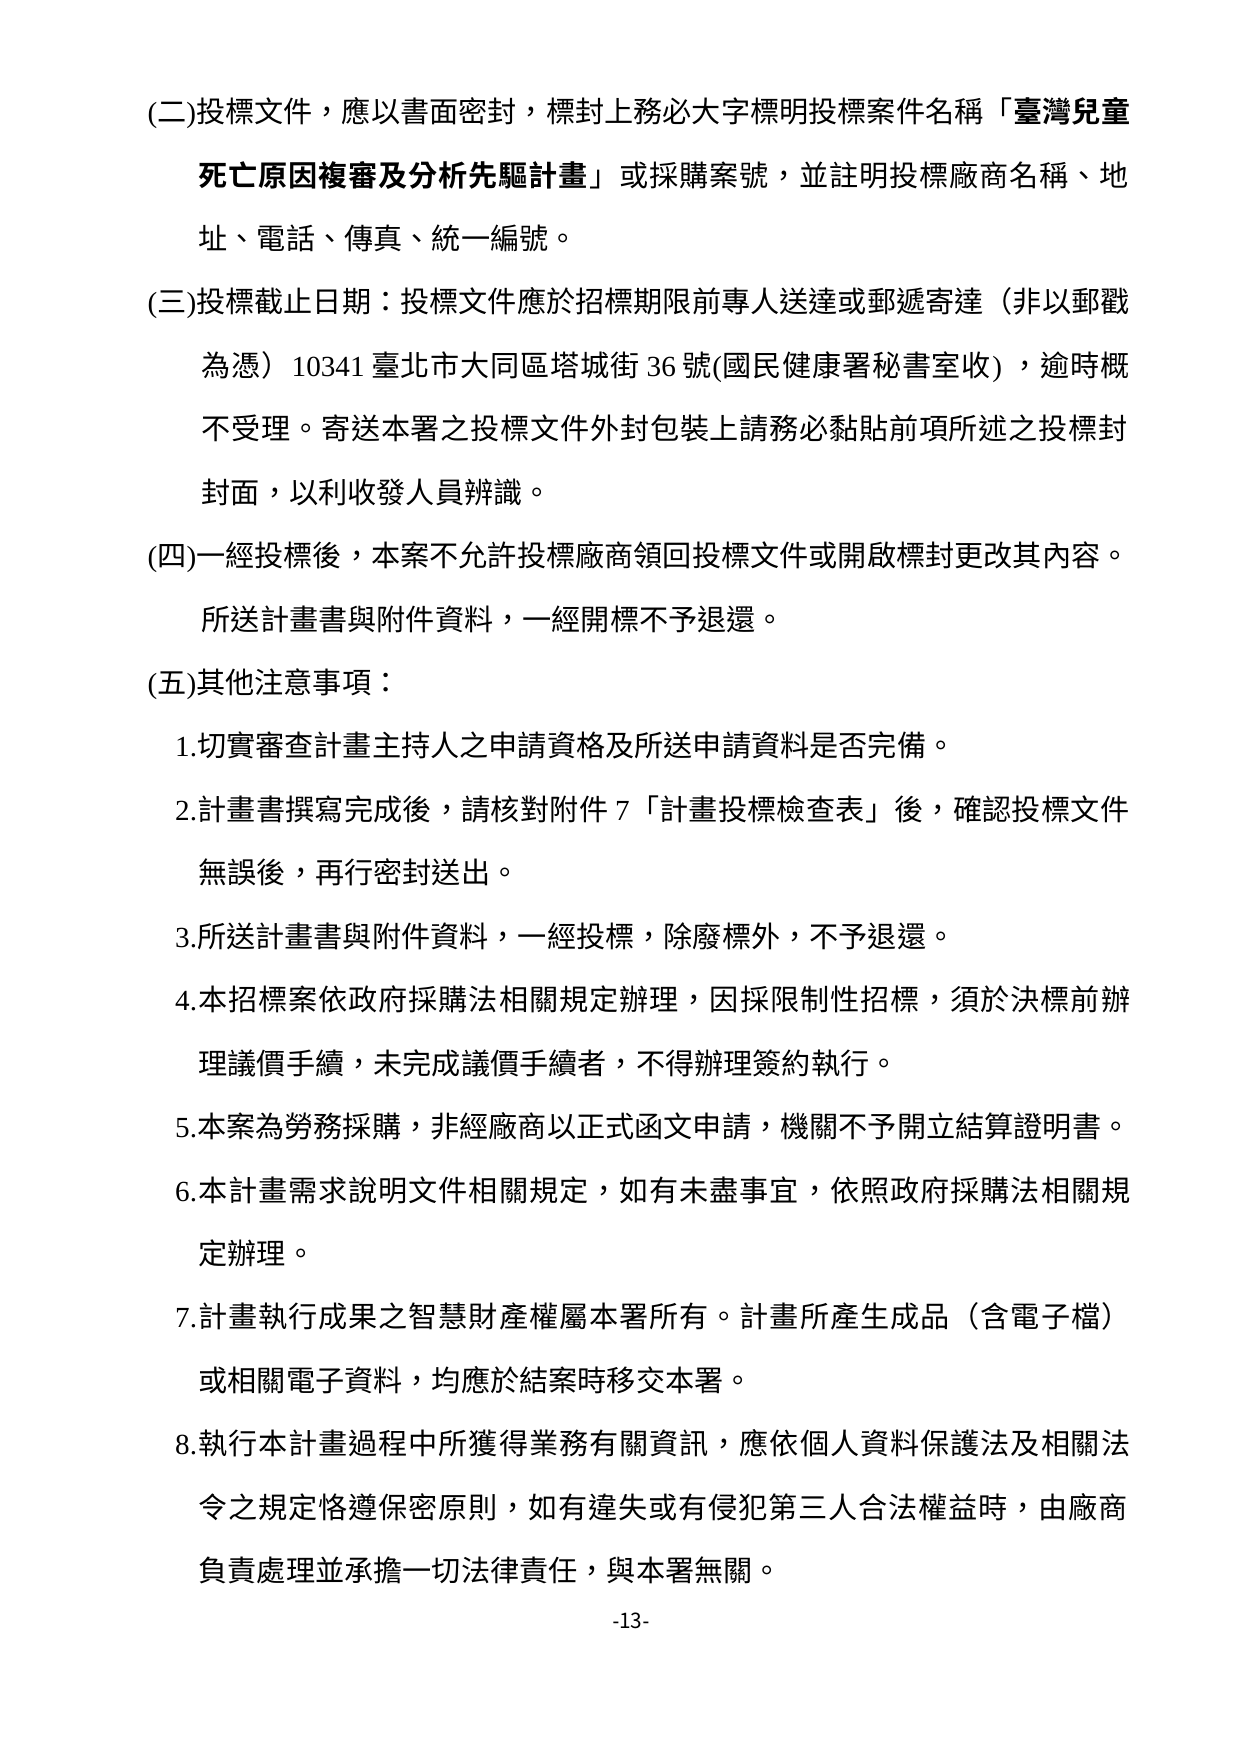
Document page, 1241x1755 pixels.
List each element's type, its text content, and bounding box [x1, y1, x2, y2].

text 6.本計畫需求說明文件相關規定，如有未盡事宜，依照政府採購法相關規定辦理。 [175, 1167, 1130, 1273]
text (二)投標文件，應以書面密封，標封上務必大字標明投標案件名稱「臺灣兒童死亡原因複審及分析先驅計畫」或採購案號，並註明投標廠商名稱、地址、電話、傳真、統一編號。 [147, 89, 1130, 258]
text 4.本招標案依政府採購法相關規定辦理，因採限制性招標，須於決標前辦理議價手續，未完成議價手續者，不得辦理簽約執行。 [175, 977, 1130, 1082]
text 1.切實審查計畫主持人之申請資格及所送申請資料是否完備。 [175, 723, 1130, 765]
text 7.計畫執行成果之智慧財產權屬本署所有。計畫所產生成品（含電子檔）或相關電子資料，均應於結案時移交本署。 [175, 1294, 1130, 1400]
text 3.所送計畫書與附件資料，一經投標，除廢標外，不予退還。 [175, 913, 1130, 956]
text (三)投標截止日期：投標文件應於招標期限前專人送達或郵遞寄達（非以郵戳為憑）10341臺北市大同區塔城街36號(國民健康署秘書室收) ，逾時概不受理。寄送本署之投標文件外封包裝上請務必黏貼前項所述之投標封封面，以利收發人員辨識。 [147, 279, 1130, 512]
text (四)一經投標後，本案不允許投標廠商領回投標文件或開啟標封更改其內容。所送計畫書與附件資料，一經開標不予退還。 [147, 533, 1130, 638]
text 5.本案為勞務採購，非經廠商以正式函文申請，機關不予開立結算證明書。 [175, 1104, 1130, 1146]
text 2.計畫書撰寫完成後，請核對附件7「計畫投標檢查表」後，確認投標文件無誤後，再行密封送出。 [175, 786, 1130, 892]
text (五)其他注意事項： [147, 659, 1130, 702]
text 8.執行本計畫過程中所獲得業務有關資訊，應依個人資料保護法及相關法令之規定恪遵保密原則，如有違失或有侵犯第三人合法權益時，由廠商負責處理並承擔一切法律責任，與本署無關。 [175, 1421, 1130, 1590]
